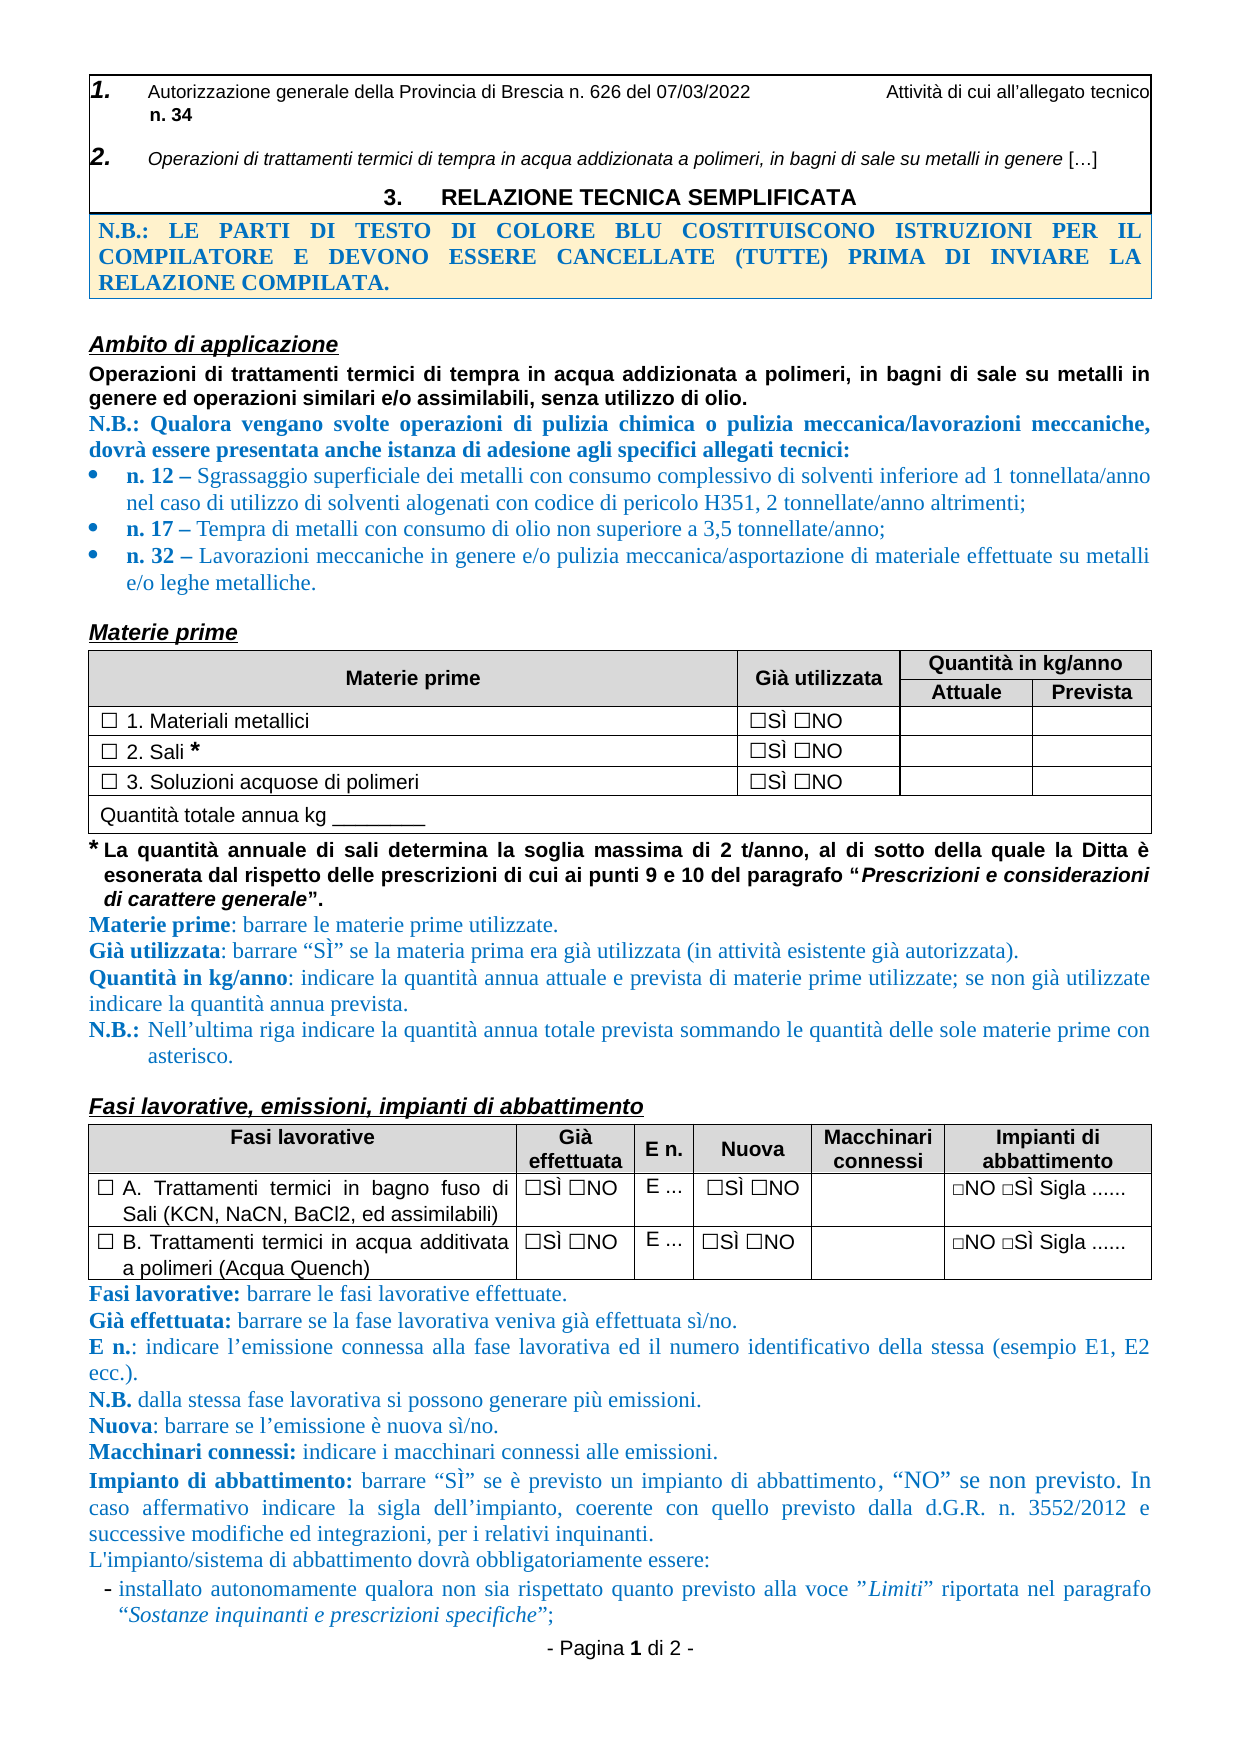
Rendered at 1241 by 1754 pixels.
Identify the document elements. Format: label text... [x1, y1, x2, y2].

table_header Quantità in kg/anno [901, 651, 1151, 679]
subtitle Fasi lavorative, emissioni, impianti di abbattimento [89, 1093, 1152, 1119]
list n. 17 – Tempra di metalli con consumo di olio non superiore a 3,5 tonnellate/anno; [89, 516, 1152, 542]
text Macchinari connessi: indicare i macchinari connessi alle emissioni. [89, 1438, 1152, 1465]
table_cell ☐SÌ ☐NO [738, 767, 899, 795]
text Operazioni di trattamenti termici di tempra in acqua addizionata a polimeri, in bagni di sale su metalli in genere ed operazioni similari e/o assimilabili, senza utilizzo di olio. [89, 362, 1152, 410]
table_cell ☐SÌ ☐NO [694, 1227, 811, 1279]
table_header Fasi lavorative [89, 1125, 516, 1172]
text E n.: indicare l’emissione connessa alla fase lavorativa ed il numero identificativo della stessa (esempio E1, E2 ecc.). [89, 1333, 1152, 1386]
list installato autonomamente qualora non sia rispettato quanto previsto alla voce ”Limiti” riportata nel paragrafo “Sostanze inquinanti e prescrizioni specifiche”; [103, 1573, 1152, 1628]
text Fasi lavorative: barrare le fasi lavorative effettuate. [89, 1280, 1152, 1307]
text * La quantità annuale di sali determina la soglia massima di 2 t/anno, al di sotto della quale la Ditta è esonerata dal rispetto delle prescrizioni di cui ai punti 9 e 10 del paragrafo “Prescrizioni e considerazioni di carattere generale”. [89, 834, 1152, 911]
table_cell Quantità totale annua kg ________ [89, 796, 1151, 833]
table_cell ☐ 1. Materiali metallici [89, 707, 737, 735]
table_cell ☐ A. Trattamenti termici in bagno fuso di Sali (KCN, NaCN, BaCl2, ed assimilabili) [89, 1174, 516, 1226]
list n. 32 – Lavorazioni meccaniche in genere e/o pulizia meccanica/asportazione di materiale effettuate su metalli e/o leghe metalliche. [89, 542, 1152, 595]
subtitle Già utilizzata: barrare “SÌ” se la materia prima era già utilizzata (in attività esistente già autorizzata). [89, 937, 1152, 963]
subtitle N.B.: LE PARTI DI TESTO DI COLORE BLU COSTITUISCONO ISTRUZIONI PER IL COMPILATORE E DEVONO ESSERE CANCELLATE (TUTTE) PRIMA DI INVIARE LA RELAZIONE COMPILATA. [90, 215, 1151, 298]
text N.B.: Qualora vengano svolte operazioni di pulizia chimica o pulizia meccanica/lavorazioni meccaniche, dovrà essere presentata anche istanza di adesione agli specifici allegati tecnici: [89, 410, 1152, 462]
table_cell ☐SÌ ☐NO [517, 1227, 634, 1279]
table_cell ☐ 3. Soluzioni acquose di polimeri [89, 767, 737, 795]
table_cell [812, 1227, 944, 1279]
table_cell ☐SÌ ☐NO [738, 707, 899, 735]
table_cell [1033, 736, 1151, 766]
table_cell E ... [635, 1227, 693, 1279]
table_cell ☐NO ☐SÌ Sigla ...... [945, 1174, 1151, 1226]
table_cell ☐ B. Trattamenti termici in acqua additivata a polimeri (Acqua Quench) [89, 1227, 516, 1279]
table_cell ☐NO ☐SÌ Sigla ...... [945, 1227, 1151, 1279]
table_cell E ... [635, 1174, 693, 1226]
table_header Già effettuata [517, 1125, 634, 1172]
table_cell ☐SÌ ☐NO [738, 736, 899, 766]
text Impianto di abbattimento: barrare “SÌ” se è previsto un impianto di abbattimento, “NO” se non previsto. In caso affermativo indicare la sigla dell’impianto, coerente con quello previsto dalla d.G.R. n. 3552/2012 e successive modifiche ed integrazioni, per i relativi inquinanti. [89, 1465, 1152, 1546]
text L'impianto/sistema di abbattimento dovrà obbligatoriamente essere: [89, 1546, 1152, 1573]
table_header Impianti di abbattimento [945, 1125, 1151, 1172]
table_cell [1033, 707, 1151, 735]
subtitle Materie prime: barrare le materie prime utilizzate. [89, 911, 1152, 937]
table_header Nuova [694, 1125, 811, 1172]
subtitle Ambito di applicazione [89, 331, 1152, 358]
text N.B.: Nell’ultima riga indicare la quantità annua totale prevista sommando le quantità delle sole materie prime con asterisco. [89, 1016, 1152, 1069]
table_cell [812, 1174, 944, 1226]
text Quantità in kg/anno: indicare la quantità annua attuale e prevista di materie prime utilizzate; se non già utilizzate indicare la quantità annua prevista. [89, 963, 1152, 1016]
table_cell [901, 767, 1032, 795]
table_cell [901, 707, 1032, 735]
table_header Già utilizzata [738, 651, 899, 706]
text N.B. dalla stessa fase lavorativa si possono generare più emissioni. [89, 1386, 1152, 1412]
table_header Macchinari connessi [812, 1125, 944, 1172]
table_header E n. [635, 1125, 693, 1172]
table_cell ☐SÌ ☐NO [694, 1174, 811, 1226]
table_cell ☐ 2. Sali * [89, 736, 737, 766]
subtitle Materie prime [89, 619, 1152, 646]
table_cell ☐SÌ ☐NO [517, 1174, 634, 1226]
text Nuova: barrare se l’emissione è nuova sì/no. [89, 1412, 1152, 1438]
table_cell [1033, 767, 1151, 795]
list n. 12 – Sgrassaggio superficiale dei metalli con consumo complessivo di solventi inferiore ad 1 tonnellata/anno nel caso di utilizzo di solventi alogenati con codice di pericolo H351, 2 tonnellate/anno altrimenti; [89, 462, 1152, 516]
table_cell Prevista [1033, 680, 1151, 706]
table_cell Attuale [901, 680, 1032, 706]
text Già effettuata: barrare se la fase lavorativa veniva già effettuata sì/no. [89, 1307, 1152, 1333]
table_cell [901, 736, 1032, 766]
table_header Materie prime [89, 651, 737, 706]
